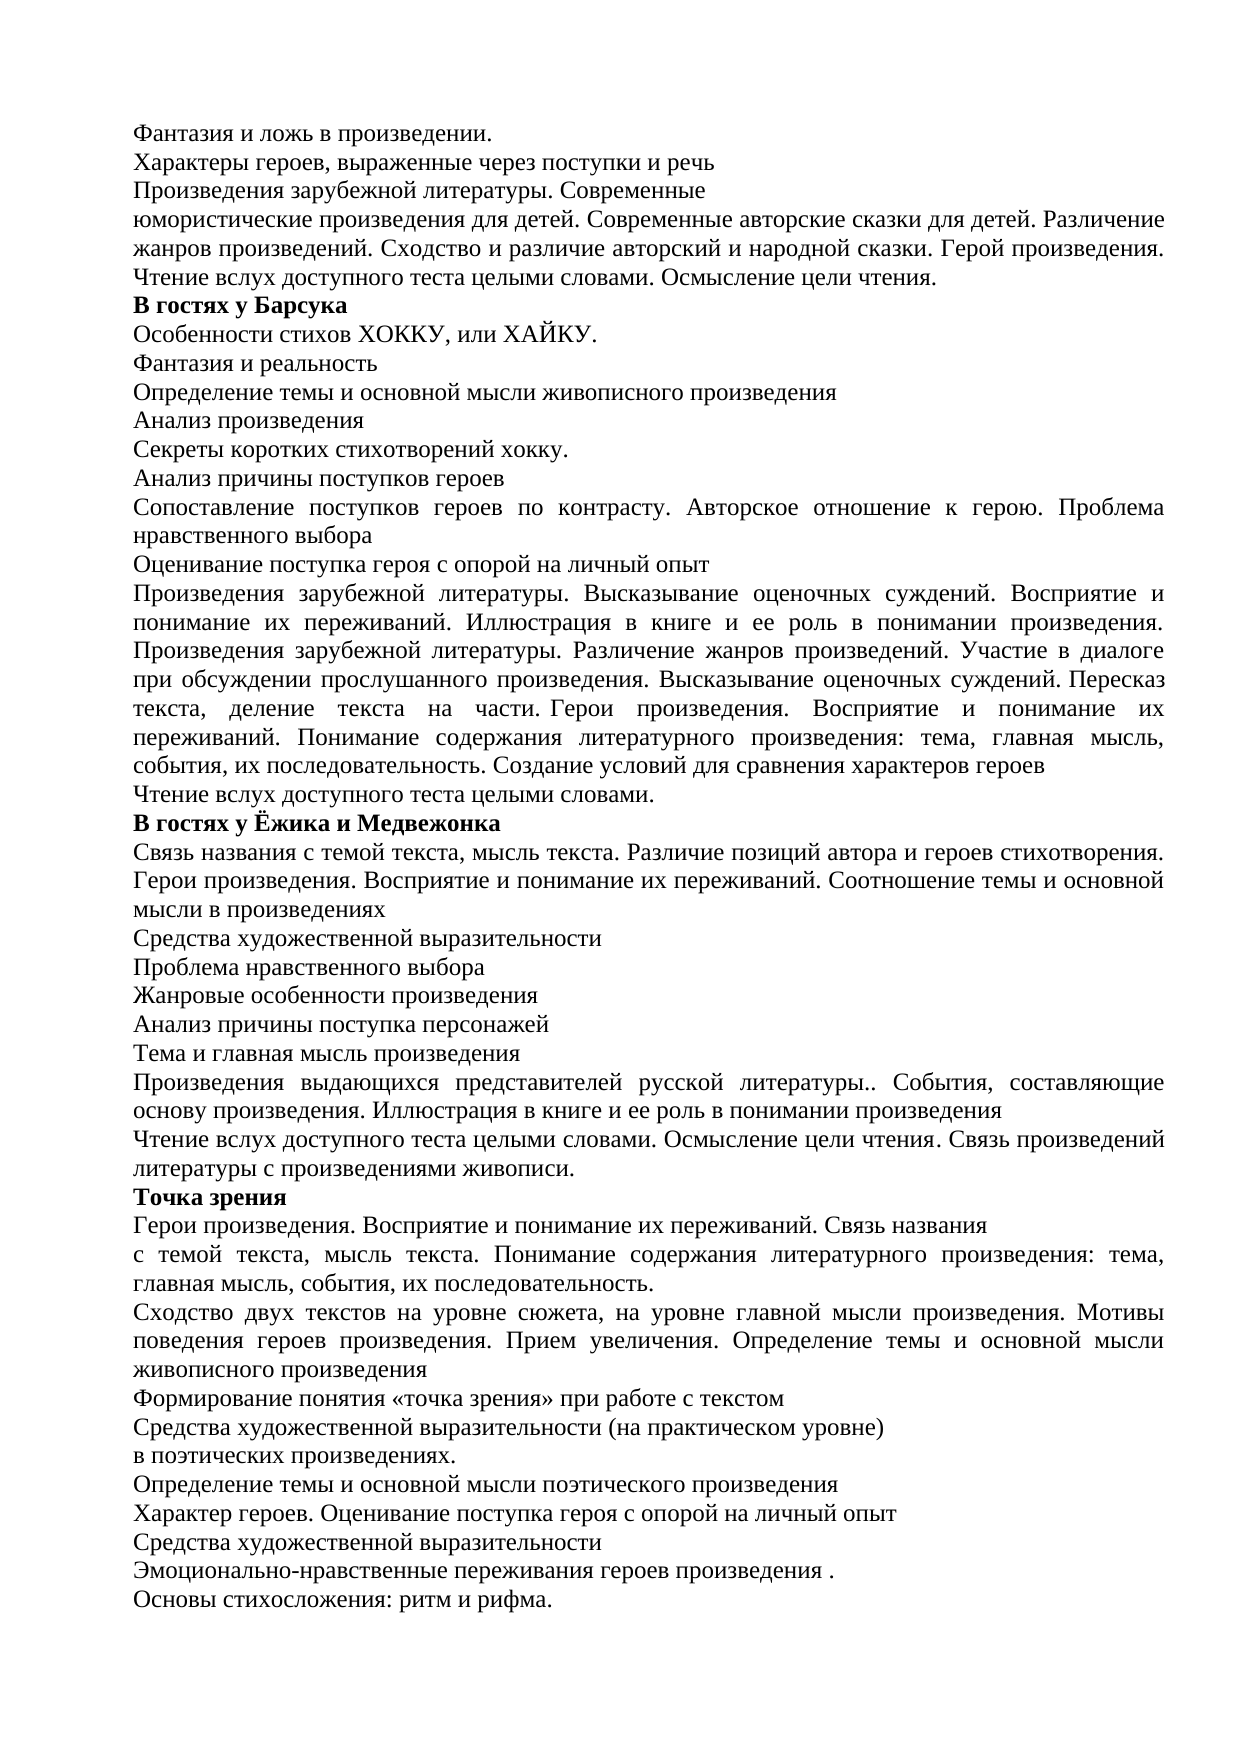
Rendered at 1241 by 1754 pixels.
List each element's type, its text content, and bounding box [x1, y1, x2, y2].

text Анализ произведения [133, 406, 1165, 434]
text Средства художественной выразительности (на практическом уровне) [133, 1412, 1165, 1441]
text Чтение вслух доступного теста целыми словами. Осмысление цели чтения. Связь произведений литературы с произведениями живописи. [133, 1124, 1165, 1182]
text Жанровые особенности произведения [133, 981, 1165, 1009]
text Эмоционально-нравственные переживания героев произведения . [133, 1556, 1165, 1584]
text Определение темы и основной мысли поэтического произведения [133, 1469, 1165, 1498]
text Характер героев. Оценивание поступка героя с опорой на личный опыт [133, 1498, 1165, 1527]
text Тема и главная мысль произведения [133, 1038, 1165, 1067]
text Анализ причины поступков героев [133, 463, 1165, 492]
text Оценивание поступка героя с опорой на личный опыт [133, 549, 1165, 578]
text Формирование понятия «точка зрения» при работе с текстом [133, 1383, 1165, 1412]
text Произведения выдающихся представителей русской литературы.. События, составляющие основу произведения. Иллюстрация в книге и ее роль в понимании произведения [133, 1067, 1165, 1124]
text Средства художественной выразительности [133, 923, 1165, 952]
text Произведения зарубежной литературы. Высказывание оценочных суждений. Восприятие и понимание их переживаний. Иллюстрация в книге и ее роль в понимании произведения. Произведения зарубежной литературы. Различение жанров произведений. Участие в диалоге при обсуждении прослушанного произведения. Высказывание оценочных суждений. Пересказ текста, деление текста на части. Герои произведения. Восприятие и понимание их переживаний. Понимание содержания литературного произведения: тема, главная мысль, события, их последовательность. Создание условий для сравнения характеров героев [133, 578, 1165, 779]
text Точка зрения [133, 1182, 1165, 1211]
text В гостях у Ёжика и Медвежонка [133, 808, 1165, 837]
text Особенности стихов ХОККУ, или ХАЙКУ. [133, 319, 1165, 348]
text с темой текста, мысль текста. Понимание содержания литературного произведения: тема, главная мысль, события, их последовательность. [133, 1239, 1165, 1297]
text Средства художественной выразительности [133, 1527, 1165, 1556]
text В гостях у Барсука [133, 291, 1165, 319]
text Фантазия и ложь в произведении. [133, 118, 1165, 147]
text Сопоставление поступков героев по контрасту. Авторское отношение к герою. Проблема нравственного выбора [133, 492, 1165, 549]
text Проблема нравственного выбора [133, 952, 1165, 981]
text Сходство двух текстов на уровне сюжета, на уровне главной мысли произведения. Мотивы поведения героев произведения. Прием увеличения. Определение темы и основной мысли живописного произведения [133, 1297, 1165, 1383]
text Связь названия с темой текста, мысль текста. Различие позиций автора и героев стихотворения. Герои произведения. Восприятие и понимание их переживаний. Соотношение темы и основной мысли в произведениях [133, 837, 1165, 923]
text Определение темы и основной мысли живописного произведения [133, 377, 1165, 406]
text юмористические произведения для детей. Современные авторские сказки для детей. Различение жанров произведений. Сходство и различие авторский и народной сказки. Герой произведения. Чтение вслух доступного теста целыми словами. Осмысление цели чтения. [133, 204, 1165, 291]
text Основы стихосложения: ритм и рифма. [133, 1584, 1165, 1613]
text Секреты коротких стихотворений хокку. [133, 434, 1165, 463]
text Фантазия и реальность [133, 348, 1165, 377]
text Чтение вслух доступного теста целыми словами. [133, 779, 1165, 808]
text Анализ причины поступка персонажей [133, 1009, 1165, 1038]
text Герои произведения. Восприятие и понимание их переживаний. Связь названия [133, 1211, 1165, 1239]
text Характеры героев, выраженные через поступки и речь [133, 147, 1165, 176]
text Произведения зарубежной литературы. Современные [133, 176, 1165, 204]
text в поэтических произведениях. [133, 1441, 1165, 1469]
